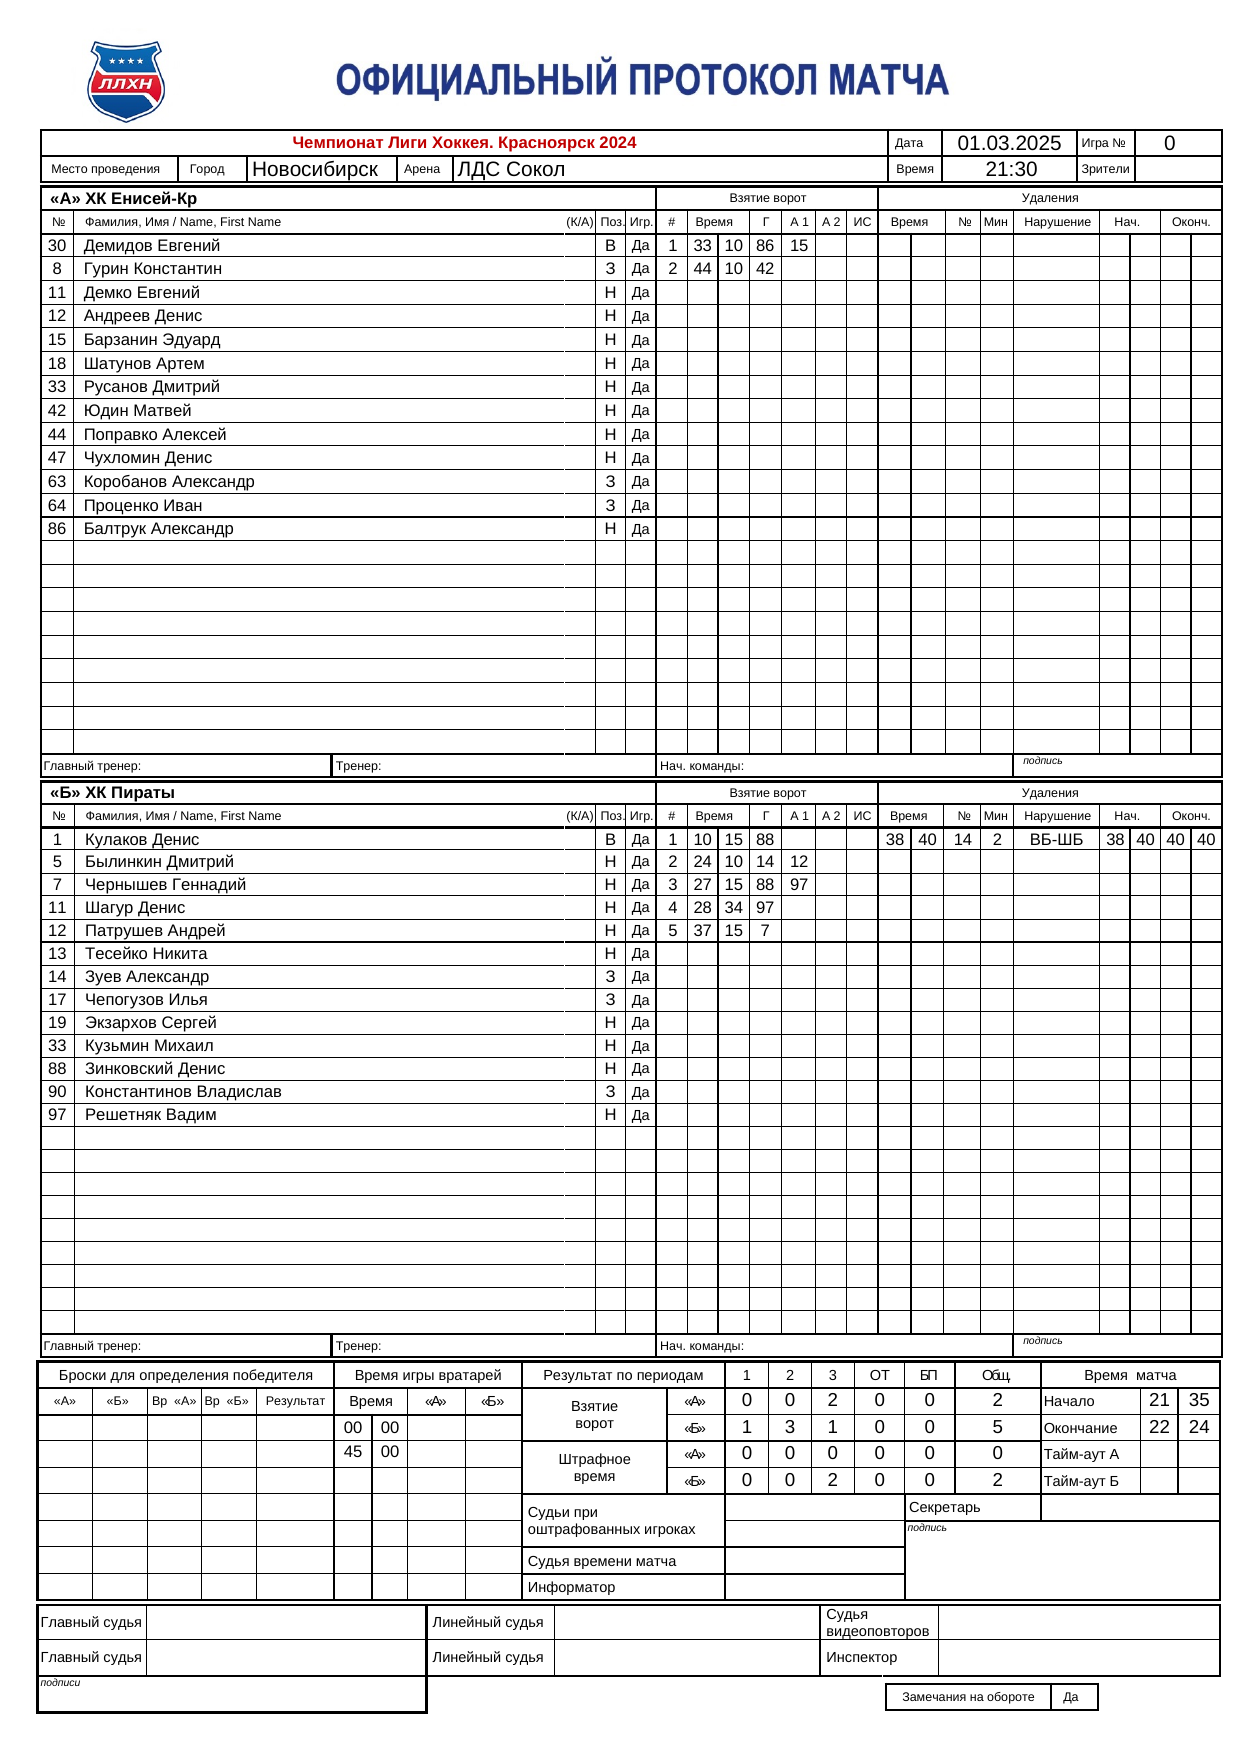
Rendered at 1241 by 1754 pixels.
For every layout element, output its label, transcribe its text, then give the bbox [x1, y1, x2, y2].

table_cell 2 [657, 850, 687, 872]
table_cell [816, 1288, 846, 1310]
table_cell [782, 541, 815, 564]
table_cell [1192, 943, 1221, 964]
table_cell [750, 730, 781, 753]
table_cell [75, 1265, 564, 1287]
table_cell Начало [1042, 1389, 1140, 1413]
table_cell [847, 850, 877, 872]
table_cell 00 [373, 1416, 407, 1440]
table_cell № [42, 805, 74, 826]
table_cell [408, 1521, 465, 1546]
table_cell [75, 1150, 564, 1172]
table_cell [626, 588, 655, 611]
table_cell [1161, 874, 1190, 895]
table_cell [688, 1173, 717, 1195]
table_cell 28 [688, 896, 717, 918]
table_cell 90 [42, 1081, 74, 1103]
table_cell [944, 966, 980, 987]
table_cell 10 [719, 257, 749, 280]
table_cell [148, 1441, 201, 1467]
table_cell [719, 1288, 749, 1310]
table_cell 15 [719, 874, 749, 895]
table_cell [912, 1127, 943, 1149]
table_cell [1014, 1265, 1099, 1287]
table_cell [782, 707, 815, 729]
table_cell 2 [956, 1468, 1040, 1493]
table_cell Да [626, 1035, 655, 1057]
table_cell [688, 1104, 717, 1126]
table_cell [1131, 1035, 1160, 1057]
table_cell [1131, 989, 1160, 1011]
table_cell 18 [42, 352, 73, 374]
table_cell [688, 423, 717, 445]
table_cell [1192, 376, 1221, 398]
table_cell 33 [42, 1035, 74, 1057]
table_cell [688, 730, 717, 753]
table_cell [1014, 730, 1099, 753]
table_cell Тесейко Никита [75, 943, 564, 964]
table_cell [1131, 659, 1160, 682]
table_cell [944, 1265, 980, 1287]
table_cell [981, 1242, 1013, 1264]
table_cell [1161, 707, 1190, 729]
table_cell [688, 565, 717, 587]
table_cell [816, 659, 846, 682]
table_cell [946, 541, 980, 564]
table_cell [1131, 399, 1160, 422]
table_cell [657, 707, 687, 729]
table_cell Судья видеоповторов [821, 1606, 938, 1639]
table_cell [1192, 235, 1221, 256]
table_cell [565, 1196, 595, 1218]
table_cell [1131, 1196, 1160, 1218]
table_cell [596, 541, 625, 564]
table_cell [1192, 989, 1221, 1011]
table_cell [42, 1219, 74, 1241]
table_cell [1100, 896, 1129, 918]
table_cell Да [626, 1012, 655, 1033]
table_cell Время [688, 211, 749, 233]
table_cell [912, 257, 945, 280]
table_cell [750, 281, 781, 303]
table_cell 0 [726, 1468, 768, 1493]
table_cell [565, 588, 595, 611]
table_cell [879, 636, 910, 658]
table_cell [1014, 1150, 1099, 1172]
table_cell [719, 423, 749, 445]
table_cell [847, 518, 877, 540]
table_cell [1014, 1219, 1099, 1241]
table_cell [782, 683, 815, 706]
table_cell [816, 565, 846, 587]
table_cell [1100, 518, 1129, 540]
table_cell [944, 1196, 980, 1218]
table_cell 15 [782, 235, 815, 256]
table_cell Секретарь [906, 1495, 1040, 1520]
table_cell [596, 1127, 625, 1149]
table_cell [657, 1242, 687, 1264]
table_cell [42, 1288, 74, 1310]
table_header Чемпионат Лиги Хоккея. Красноярск 2024 [42, 131, 887, 155]
table_cell [1100, 399, 1129, 422]
table_cell [1014, 1288, 1099, 1310]
table_cell Н [596, 446, 625, 469]
table_cell [981, 399, 1013, 422]
table_cell 33 [42, 376, 73, 398]
table_cell Вр «Б» [202, 1389, 256, 1413]
table_cell [1161, 423, 1190, 445]
table_cell [1131, 1081, 1160, 1103]
table_cell 0 [956, 1442, 1040, 1467]
table_cell [688, 328, 717, 351]
table_cell Нач. команды: [657, 1335, 1012, 1356]
table_cell [981, 1127, 1013, 1149]
table_cell [688, 1081, 717, 1103]
table_cell 30 [42, 235, 73, 256]
table_cell [1192, 707, 1221, 729]
table_cell [1014, 1104, 1099, 1126]
table_cell Линейный судья [428, 1606, 554, 1639]
table_cell [816, 1081, 846, 1103]
table_cell Окончание [1042, 1415, 1140, 1440]
table_cell [981, 376, 1013, 398]
table_cell [626, 659, 655, 682]
table_cell [879, 1058, 910, 1079]
table_cell [944, 1311, 980, 1333]
table_cell [847, 1288, 877, 1310]
table_cell [879, 352, 910, 374]
table_cell [1042, 1495, 1219, 1520]
table_cell [626, 612, 655, 634]
table_cell [626, 1173, 655, 1195]
table_cell Новосибирск [248, 157, 396, 181]
table_cell [879, 966, 910, 987]
table_cell [879, 1081, 910, 1103]
table_cell [688, 1311, 717, 1333]
table_cell [847, 399, 877, 422]
table_cell [1100, 328, 1129, 351]
table_cell 38 [879, 829, 910, 849]
table_cell [782, 943, 815, 964]
table_cell 24 [1179, 1415, 1219, 1440]
table_cell [750, 1012, 781, 1033]
table_cell [1014, 920, 1099, 941]
table_cell [565, 1311, 595, 1333]
table_cell [657, 1265, 687, 1287]
table_cell [1100, 1265, 1129, 1287]
table_cell 40 [1192, 829, 1221, 849]
table_cell [1100, 730, 1129, 753]
table_cell З [596, 966, 625, 987]
table_cell [912, 920, 943, 941]
table_cell [912, 730, 945, 753]
table_cell [466, 1468, 521, 1493]
table_cell [847, 707, 877, 729]
table_cell Зинковский Денис [75, 1058, 564, 1079]
table_cell [1161, 376, 1190, 398]
table_cell [1161, 305, 1190, 327]
table_cell [42, 1311, 74, 1333]
table_cell Нач. [1100, 805, 1160, 826]
table_cell [1161, 850, 1190, 872]
table_cell # [657, 805, 687, 826]
table_cell Коробанов Александр [74, 470, 564, 493]
table_cell (К/А) [565, 211, 595, 233]
table_cell [847, 376, 877, 398]
table_cell [39, 1416, 92, 1440]
table_cell [1100, 565, 1129, 587]
table_cell [657, 1219, 687, 1241]
table_cell Главный судья [39, 1606, 146, 1639]
table_cell [816, 1219, 846, 1241]
table_cell 27 [688, 874, 717, 895]
table_cell [981, 494, 1013, 516]
table_cell [750, 707, 781, 729]
table_cell [847, 1265, 877, 1287]
table_cell [912, 659, 945, 682]
table_cell [816, 896, 846, 918]
table_cell [1161, 920, 1190, 941]
table_cell [147, 1640, 425, 1675]
table_cell [1192, 1173, 1221, 1195]
table_header «А» ХК Енисей-Кр [42, 188, 655, 209]
table_cell [1100, 1219, 1129, 1241]
table_cell [688, 352, 717, 374]
table_cell [944, 1173, 980, 1195]
table_cell 0 [855, 1442, 904, 1467]
table_cell [565, 541, 595, 564]
table_cell [39, 1574, 92, 1599]
table_cell [981, 1196, 1013, 1218]
table_cell [596, 659, 625, 682]
table_cell [944, 874, 980, 895]
table_cell [1100, 541, 1129, 564]
table_cell 0 [905, 1442, 954, 1467]
table_cell 40 [1161, 829, 1190, 849]
table_cell [782, 829, 815, 849]
table_cell Главный тренер: [42, 1335, 330, 1356]
table_cell [912, 352, 945, 374]
table_cell [466, 1574, 521, 1599]
table_cell [1192, 494, 1221, 516]
table_cell [782, 565, 815, 587]
table_cell 35 [1179, 1389, 1219, 1413]
table_cell [879, 707, 910, 729]
picture [5, 28, 1179, 129]
table_cell [1014, 494, 1099, 516]
table_cell [750, 1081, 781, 1103]
table_cell [1131, 943, 1160, 964]
table_cell [1100, 1127, 1129, 1149]
table_cell [565, 1104, 595, 1126]
table_cell [879, 943, 910, 964]
table_cell [688, 1196, 717, 1218]
table_cell А 1 [782, 805, 815, 826]
table_cell [944, 1242, 980, 1264]
table_cell [596, 1219, 625, 1241]
table_cell Мин [981, 805, 1013, 826]
table_cell [1100, 470, 1129, 493]
table_cell [75, 1288, 564, 1310]
table_cell [782, 636, 815, 658]
table_cell [688, 305, 717, 327]
table_cell [596, 1173, 625, 1195]
table_cell [1192, 636, 1221, 658]
table_cell [782, 1012, 815, 1033]
table_cell [816, 730, 846, 753]
table_cell [75, 1196, 564, 1218]
table_cell [1161, 1173, 1190, 1195]
table_cell [816, 257, 846, 280]
table_cell [912, 1196, 943, 1218]
table_cell [1136, 157, 1221, 181]
table_cell Да [626, 399, 655, 422]
table_cell [879, 541, 910, 564]
table_cell Н [596, 376, 625, 398]
table_cell [1014, 399, 1099, 422]
table_cell 86 [42, 518, 73, 540]
table_cell [1100, 1012, 1129, 1033]
table_cell [1131, 707, 1160, 729]
table_cell [981, 352, 1013, 374]
table_cell [1014, 235, 1099, 256]
table_cell [626, 541, 655, 564]
table_cell [1192, 659, 1221, 682]
table_cell [782, 1127, 815, 1149]
table_cell Н [596, 874, 625, 895]
table_header Время матча [1042, 1363, 1219, 1387]
table_cell [816, 305, 846, 327]
table_cell [981, 1311, 1013, 1333]
table_cell 7 [750, 920, 781, 941]
table_cell [981, 1150, 1013, 1172]
table_cell Зрители [1078, 157, 1134, 181]
table_cell [1131, 636, 1160, 658]
table_cell [750, 612, 781, 634]
table_cell [75, 1242, 564, 1264]
table_cell 40 [1131, 829, 1160, 849]
table_cell [626, 565, 655, 587]
table_cell [912, 989, 943, 1011]
table_cell [981, 588, 1013, 611]
table_cell [1100, 446, 1129, 469]
table_cell [847, 920, 877, 941]
table_cell [946, 588, 980, 611]
table_cell [719, 446, 749, 469]
table_cell [202, 1468, 256, 1493]
table_header Удаления [879, 188, 1221, 209]
table_cell Нач. команды: [657, 755, 1012, 776]
table_cell [408, 1547, 465, 1573]
table_cell [726, 1575, 904, 1599]
table_cell [726, 1495, 904, 1520]
table_header БП [905, 1363, 954, 1387]
table_cell Поправко Алексей [74, 423, 564, 445]
table_cell Балтрук Александр [74, 518, 564, 540]
table_cell Время [879, 211, 945, 233]
table_cell [657, 966, 687, 987]
table_cell 40 [912, 829, 943, 849]
table_cell [879, 1127, 910, 1149]
table_cell [981, 730, 1013, 753]
table_cell [847, 966, 877, 987]
table_cell Город [179, 157, 246, 181]
table_cell Оконч. [1161, 805, 1221, 826]
table_cell [981, 423, 1013, 445]
table_cell [944, 1104, 980, 1126]
table_cell [981, 850, 1013, 872]
table_cell [782, 730, 815, 753]
table_cell [719, 1058, 749, 1079]
table_cell Тайм-аут Б [1042, 1468, 1140, 1493]
table_cell [816, 376, 846, 398]
table_header «Б» ХК Пираты [42, 783, 655, 803]
table_cell Зуев Александр [75, 966, 564, 987]
table_cell Да [626, 281, 655, 303]
table_cell Н [596, 352, 625, 374]
table_cell [626, 1150, 655, 1172]
table_cell [688, 1265, 717, 1287]
table_cell [42, 612, 73, 634]
table_cell [912, 305, 945, 327]
table_cell [816, 470, 846, 493]
table_cell [1014, 896, 1099, 918]
table_cell [879, 281, 910, 303]
table_cell [565, 989, 595, 1011]
table_cell [1161, 1035, 1190, 1057]
table_cell [912, 399, 945, 422]
table_cell [626, 1196, 655, 1218]
table_cell Поз. [596, 805, 625, 826]
table_cell [944, 943, 980, 964]
table_cell Фамилия, Имя / Name, First Name [74, 211, 565, 233]
table_cell [1100, 966, 1129, 987]
table_cell [688, 659, 717, 682]
table_cell [981, 1219, 1013, 1241]
table_cell [944, 1288, 980, 1310]
table_cell [847, 1058, 877, 1079]
table_cell [1192, 730, 1221, 753]
table_cell [912, 446, 945, 469]
table_cell [782, 281, 815, 303]
table_cell [1014, 1081, 1099, 1103]
table_cell [946, 612, 980, 634]
table_cell [1161, 1104, 1190, 1126]
table_cell [719, 707, 749, 729]
table_cell [816, 1012, 846, 1033]
table_cell Информатор [523, 1575, 724, 1599]
table_cell [879, 235, 910, 256]
table_cell [335, 1494, 371, 1520]
table_cell [879, 1242, 910, 1264]
table_cell [847, 235, 877, 256]
table_cell [981, 235, 1013, 256]
table_cell [816, 1150, 846, 1172]
table_cell [1192, 446, 1221, 469]
table_cell [565, 896, 595, 918]
table_cell [879, 612, 910, 634]
table_cell [1100, 235, 1129, 256]
table_cell [93, 1521, 147, 1546]
table_cell [565, 1127, 595, 1149]
table_cell 00 [373, 1441, 407, 1467]
table_cell [847, 1035, 877, 1057]
table_cell 11 [42, 281, 73, 303]
table_cell [946, 470, 980, 493]
table_cell [1014, 707, 1099, 729]
table_cell [1161, 446, 1190, 469]
table_cell [657, 328, 687, 351]
table_cell [782, 494, 815, 516]
table_cell № [946, 211, 980, 233]
table_cell [626, 1219, 655, 1241]
table_cell [750, 1196, 781, 1218]
table_cell [657, 636, 687, 658]
table_cell 34 [719, 896, 749, 918]
table_cell [879, 1265, 910, 1287]
table_cell 38 [1100, 829, 1129, 849]
table_cell [719, 328, 749, 351]
table_cell [1131, 1127, 1160, 1149]
table_cell [1100, 850, 1129, 872]
table_cell [657, 518, 687, 540]
table_cell Да [626, 352, 655, 374]
table_cell [719, 1219, 749, 1241]
table_cell [946, 257, 980, 280]
table_cell [944, 1012, 980, 1033]
table_cell Нач. [1100, 211, 1160, 233]
table_cell [944, 1058, 980, 1079]
table_cell [946, 636, 980, 658]
table_cell [1131, 730, 1160, 753]
table_cell [565, 874, 595, 895]
table_cell [1192, 541, 1221, 564]
table_cell [565, 1265, 595, 1287]
table_cell [1161, 966, 1190, 987]
table_cell 64 [42, 494, 73, 516]
table_cell [782, 612, 815, 634]
table_cell [847, 1012, 877, 1033]
table_cell [688, 541, 717, 564]
table_cell [1100, 305, 1129, 327]
table_cell [750, 588, 781, 611]
table_cell [782, 1058, 815, 1079]
table_cell [1161, 1311, 1190, 1333]
table_cell [688, 1035, 717, 1057]
table_cell Н [596, 920, 625, 941]
table_cell [657, 659, 687, 682]
table_cell Да [626, 874, 655, 895]
table_cell [1014, 352, 1099, 374]
table_cell [1161, 352, 1190, 374]
table_cell [879, 683, 910, 706]
table_cell Н [596, 423, 625, 445]
table_cell [912, 1035, 943, 1057]
table_cell [335, 1547, 371, 1573]
table_cell [1192, 850, 1221, 872]
table_cell [74, 683, 564, 706]
table_cell [565, 1242, 595, 1264]
table_cell [816, 518, 846, 540]
table_cell [565, 683, 595, 706]
table_cell [782, 352, 815, 374]
table_cell [42, 541, 73, 564]
table_cell [1179, 1441, 1219, 1467]
table_cell [257, 1494, 333, 1520]
table_cell [657, 612, 687, 634]
table_cell [847, 588, 877, 611]
table_cell 88 [750, 829, 781, 849]
table_cell [565, 494, 595, 516]
table_cell [816, 281, 846, 303]
table_cell [879, 494, 910, 516]
table_cell [750, 352, 781, 374]
table_cell [1192, 1219, 1221, 1241]
table_cell [596, 1288, 625, 1310]
table_cell [596, 565, 625, 587]
table_cell [879, 305, 910, 327]
table_cell [981, 683, 1013, 706]
table_cell Чепогузов Илья [75, 989, 564, 1011]
table_cell 0 [726, 1389, 768, 1413]
table_cell [981, 305, 1013, 327]
table_cell [1100, 920, 1129, 941]
table_cell [688, 1127, 717, 1149]
table_cell Поз. [596, 211, 625, 233]
table_cell В [596, 829, 625, 849]
table_cell [657, 943, 687, 964]
table_cell [782, 966, 815, 987]
table_cell 21:30 [943, 157, 1076, 181]
table_cell [565, 446, 595, 469]
table_cell [946, 707, 980, 729]
table_cell [1014, 518, 1099, 540]
table_header Время игры вратарей [335, 1363, 521, 1387]
table_cell 8 [42, 257, 73, 280]
table_cell [816, 850, 846, 872]
table_cell [1161, 257, 1190, 280]
table_cell [912, 1242, 943, 1264]
table_cell 10 [719, 235, 749, 256]
table_cell [257, 1416, 333, 1440]
table_cell [944, 1081, 980, 1103]
table_cell [688, 1012, 717, 1033]
table_cell [148, 1416, 201, 1440]
table_cell Оконч. [1161, 211, 1221, 233]
table_cell [847, 257, 877, 280]
table_cell [719, 565, 749, 587]
table_cell [816, 943, 846, 964]
table_cell [657, 730, 687, 753]
table_cell [912, 235, 945, 256]
table_cell [847, 1219, 877, 1241]
table_cell [719, 1242, 749, 1264]
table_cell [466, 1441, 521, 1467]
table_cell [1014, 1035, 1099, 1057]
table_cell [1100, 423, 1129, 445]
table_cell Время [889, 157, 941, 181]
table_cell [879, 874, 910, 895]
table_cell [1161, 636, 1190, 658]
table_cell [1100, 1058, 1129, 1079]
table_cell [1014, 612, 1099, 634]
table_cell [981, 989, 1013, 1011]
table_cell «А» [668, 1442, 724, 1467]
table_cell подписи [39, 1677, 425, 1711]
table_cell Русанов Дмитрий [74, 376, 564, 398]
table_cell [726, 1521, 904, 1546]
table_cell [946, 518, 980, 540]
table_cell [1131, 281, 1160, 303]
table_cell [912, 874, 943, 895]
table_cell [726, 1548, 904, 1573]
table_cell 14 [42, 966, 74, 987]
table_cell [1131, 683, 1160, 706]
table_cell 4 [657, 896, 687, 918]
table_cell Да [626, 494, 655, 516]
table_cell Время [688, 805, 749, 826]
table_cell [373, 1547, 407, 1573]
table_cell [981, 896, 1013, 918]
table_cell [1100, 989, 1129, 1011]
table_header Броски для определения победителя [39, 1363, 333, 1387]
table_cell [912, 494, 945, 516]
table_cell [657, 541, 687, 564]
table_cell [750, 966, 781, 987]
table_cell [1131, 494, 1160, 516]
table_cell [1161, 896, 1190, 918]
table_cell [719, 1081, 749, 1103]
table_cell [75, 1173, 564, 1195]
table_cell [847, 1104, 877, 1126]
table_cell [335, 1521, 371, 1546]
table_cell [750, 494, 781, 516]
table_cell [879, 1104, 910, 1126]
table_cell [1014, 943, 1099, 964]
table_cell Демко Евгений [74, 281, 564, 303]
table_cell [565, 1288, 595, 1310]
table_cell [565, 1219, 595, 1241]
table_cell [912, 1012, 943, 1033]
table_cell 1 [42, 829, 74, 849]
table_cell Взятие ворот [523, 1389, 666, 1440]
table_cell Да [626, 518, 655, 540]
table_cell [257, 1521, 333, 1546]
table_cell [657, 281, 687, 303]
table_cell 2 [956, 1389, 1040, 1413]
table_cell [1161, 588, 1190, 611]
table_cell [42, 730, 73, 753]
table_cell [1014, 328, 1099, 351]
table_header ОТ [855, 1363, 904, 1387]
table_cell [147, 1606, 425, 1639]
table_cell [257, 1468, 333, 1493]
table_cell [816, 235, 846, 256]
table_cell [42, 636, 73, 658]
table_cell [719, 612, 749, 634]
table_cell Да [626, 423, 655, 445]
table_cell [657, 1127, 687, 1149]
table_cell [883, 1677, 1220, 1681]
table_cell А 2 [816, 805, 846, 826]
table_cell [912, 896, 943, 918]
table_cell [782, 399, 815, 422]
table_cell [1131, 541, 1160, 564]
table_cell [93, 1441, 147, 1467]
table_cell [1161, 1219, 1190, 1241]
table_cell Игр. [626, 805, 655, 826]
table_cell [74, 588, 564, 611]
table_cell 0 [855, 1415, 904, 1440]
table_cell [939, 1606, 1219, 1639]
table_cell Да [626, 943, 655, 964]
table_cell [1192, 588, 1221, 611]
table_cell [782, 446, 815, 469]
table_header Да [1052, 1685, 1097, 1709]
table_cell [981, 1012, 1013, 1033]
table_cell [202, 1574, 256, 1599]
table_cell [1131, 1173, 1160, 1195]
table_cell [657, 1173, 687, 1195]
table_cell [1192, 1311, 1221, 1333]
table_cell Да [626, 1081, 655, 1103]
table_cell [912, 1081, 943, 1103]
table_cell Главный тренер: [42, 755, 330, 776]
table_cell [688, 470, 717, 493]
table_cell [1161, 659, 1190, 682]
table_cell [688, 612, 717, 634]
table_header Замечания на обороте [887, 1685, 1050, 1709]
table_cell Тайм-аут А [1042, 1441, 1140, 1467]
table_cell [1192, 612, 1221, 634]
table_cell [596, 636, 625, 658]
table_cell [657, 1150, 687, 1172]
table_cell 97 [782, 874, 815, 895]
table_cell [981, 1265, 1013, 1287]
table_cell [688, 494, 717, 516]
table_cell [202, 1547, 256, 1573]
table_cell [565, 235, 595, 256]
table_cell [75, 1219, 564, 1241]
table_cell Шагур Денис [75, 896, 564, 918]
table_cell [1192, 1242, 1221, 1264]
table_cell ИС [847, 805, 877, 826]
table_cell [946, 423, 980, 445]
table_cell [719, 1035, 749, 1057]
table_cell [1099, 1682, 1220, 1711]
table_cell [847, 659, 877, 682]
table_cell 15 [42, 328, 73, 351]
table_cell [847, 1196, 877, 1218]
table_cell [596, 1265, 625, 1287]
table_cell [1014, 659, 1099, 682]
table_cell [944, 920, 980, 941]
table_cell [782, 1081, 815, 1103]
table_header Игра № [1078, 131, 1134, 155]
table_cell [750, 1058, 781, 1079]
table_cell Н [596, 281, 625, 303]
table_cell [981, 281, 1013, 303]
table_cell 33 [688, 235, 717, 256]
table_cell [565, 328, 595, 351]
table_cell [847, 683, 877, 706]
table_cell [750, 1173, 781, 1195]
table_cell [1161, 235, 1190, 256]
table_cell [944, 1035, 980, 1057]
table_cell 0 [855, 1389, 904, 1413]
table_cell [750, 446, 781, 469]
table_cell [1100, 588, 1129, 611]
table_cell [944, 1127, 980, 1149]
table_cell [816, 1196, 846, 1218]
table_cell [1014, 1058, 1099, 1079]
table_cell Инспектор [821, 1640, 938, 1675]
table_cell 5 [42, 850, 74, 872]
table_cell 0 [905, 1468, 954, 1493]
table_cell [657, 352, 687, 374]
table_cell [688, 518, 717, 540]
table_cell [946, 305, 980, 327]
table_cell [1100, 352, 1129, 374]
table_cell [565, 612, 595, 634]
table_cell [816, 636, 846, 658]
table_cell [565, 659, 595, 682]
table_cell [981, 470, 1013, 493]
table_cell [750, 1127, 781, 1149]
table_cell Результат [257, 1389, 333, 1413]
table_cell [688, 1219, 717, 1241]
table_cell [1014, 1242, 1099, 1264]
table_cell [944, 1219, 980, 1241]
table_cell [93, 1574, 147, 1599]
table_cell [148, 1494, 201, 1520]
table_cell 0 [812, 1442, 854, 1467]
table_cell [93, 1547, 147, 1573]
table_cell [688, 1288, 717, 1310]
table_cell [1192, 305, 1221, 327]
table_cell [782, 470, 815, 493]
table_cell [847, 989, 877, 1011]
table_cell З [596, 470, 625, 493]
table_cell [816, 494, 846, 516]
table_cell [879, 565, 910, 587]
table_cell [1161, 1196, 1190, 1218]
table_cell 0 [855, 1468, 904, 1493]
table_cell [946, 399, 980, 422]
table_cell [1014, 989, 1099, 1011]
table_cell [847, 1081, 877, 1103]
table_cell Андреев Денис [74, 305, 564, 327]
table_cell [1131, 1104, 1160, 1126]
table_cell [1014, 281, 1099, 303]
table_cell [719, 470, 749, 493]
table_header Дата [889, 131, 941, 155]
table_cell [912, 707, 945, 729]
table_cell [782, 896, 815, 918]
table_cell [596, 730, 625, 753]
table_cell Да [626, 920, 655, 941]
table_cell [42, 565, 73, 587]
table_cell Тренер: [333, 755, 655, 776]
table_cell Решетняк Вадим [75, 1104, 564, 1126]
table_cell Да [626, 305, 655, 327]
table_cell Да [626, 1104, 655, 1126]
table_cell Да [626, 257, 655, 280]
table_cell [688, 943, 717, 964]
table_cell [912, 541, 945, 564]
table_cell [1192, 966, 1221, 987]
table_cell [1161, 612, 1190, 634]
table_cell [1100, 707, 1129, 729]
table_cell Штрафное время [523, 1442, 666, 1493]
table_cell Н [596, 1104, 625, 1126]
table_cell [719, 494, 749, 516]
table_cell [596, 588, 625, 611]
table_cell [879, 850, 910, 872]
table_cell «Б» [668, 1415, 724, 1440]
table_cell [1131, 328, 1160, 351]
table_cell [1131, 446, 1160, 469]
table_cell [42, 1242, 74, 1264]
table_cell Н [596, 1012, 625, 1033]
table_cell [1192, 1265, 1221, 1287]
table_cell [750, 423, 781, 445]
table_cell [42, 707, 73, 729]
table_cell [1131, 612, 1160, 634]
table_cell [688, 683, 717, 706]
table_header Удаления [879, 783, 1221, 803]
table_cell [1161, 989, 1190, 1011]
table_cell Н [596, 518, 625, 540]
table_cell [782, 1173, 815, 1195]
table_cell Время [335, 1389, 407, 1413]
table_cell Нарушение [1014, 211, 1099, 233]
table_cell [688, 1242, 717, 1264]
table_cell [912, 1219, 943, 1241]
table_cell [257, 1441, 333, 1467]
table_cell [782, 328, 815, 351]
table_cell [847, 829, 877, 849]
table_cell [816, 1127, 846, 1149]
table_cell [1161, 518, 1190, 540]
table_cell [939, 1640, 1219, 1675]
table_cell [688, 376, 717, 398]
table_cell [750, 1265, 781, 1287]
table_cell [626, 636, 655, 658]
table_cell [719, 966, 749, 987]
table_cell [981, 707, 1013, 729]
table_cell [847, 565, 877, 587]
table_cell [912, 966, 943, 987]
table_cell [565, 1012, 595, 1033]
table_cell [912, 281, 945, 303]
table_cell [981, 1288, 1013, 1310]
table_cell [1131, 1012, 1160, 1033]
table_cell [719, 1173, 749, 1195]
table_cell [816, 588, 846, 611]
table_cell [981, 659, 1013, 682]
table_cell [1141, 1468, 1177, 1493]
table_cell [782, 1104, 815, 1126]
table_cell [1161, 281, 1190, 303]
table_cell [782, 1219, 815, 1241]
table_cell [466, 1416, 521, 1440]
table_cell [1100, 1104, 1129, 1126]
table_cell [335, 1468, 371, 1493]
table_cell [74, 730, 564, 753]
table_cell [719, 659, 749, 682]
table_cell [719, 1127, 749, 1149]
table_cell 47 [42, 446, 73, 469]
table_cell [42, 1127, 74, 1149]
table_cell [912, 1104, 943, 1126]
table_cell Н [596, 305, 625, 327]
table_cell «А» [408, 1389, 465, 1413]
table_cell [1014, 257, 1099, 280]
table_cell Да [626, 376, 655, 398]
table_cell [42, 1196, 74, 1218]
table_cell [657, 423, 687, 445]
table_cell [688, 1058, 717, 1079]
table_cell 0 [769, 1468, 811, 1493]
table_cell [1161, 1081, 1190, 1103]
table_cell [879, 920, 910, 941]
table_cell 2 [812, 1468, 854, 1493]
table_cell [750, 683, 781, 706]
table_cell ИС [847, 211, 877, 233]
table_cell 42 [750, 257, 781, 280]
table_cell [946, 352, 980, 374]
table_cell 2 [657, 257, 687, 280]
table_cell 3 [657, 874, 687, 895]
table_cell [1014, 446, 1099, 469]
table_cell [657, 1288, 687, 1310]
table_cell [74, 659, 564, 682]
table_cell [596, 683, 625, 706]
table_cell [1014, 305, 1099, 327]
table_cell [847, 1150, 877, 1172]
table_cell 14 [944, 829, 980, 849]
table_cell [1131, 1242, 1160, 1264]
table_cell 44 [42, 423, 73, 445]
table_cell [565, 1058, 595, 1079]
table_cell [981, 1081, 1013, 1103]
table_cell [1014, 683, 1099, 706]
table_cell [847, 541, 877, 564]
table_cell [657, 989, 687, 1011]
table_cell [719, 683, 749, 706]
table_cell [782, 518, 815, 540]
table_cell [202, 1416, 256, 1440]
table_cell [782, 305, 815, 327]
table_cell [782, 588, 815, 611]
table_cell А 2 [816, 211, 846, 233]
table_cell [565, 850, 595, 872]
table_cell [816, 612, 846, 634]
table_cell [816, 1104, 846, 1126]
table_cell [373, 1468, 407, 1493]
table_cell [816, 874, 846, 895]
table_cell (К/А) [565, 805, 595, 826]
table_header 2 [769, 1363, 811, 1387]
table_cell Былинкин Дмитрий [75, 850, 564, 872]
table_cell Кулаков Денис [75, 829, 564, 849]
table_cell [1131, 966, 1160, 987]
table_cell [946, 730, 980, 753]
table_cell [912, 1288, 943, 1310]
table_cell Вр «А» [148, 1389, 201, 1413]
table_cell [879, 989, 910, 1011]
table_cell [1192, 1150, 1221, 1172]
table_cell Шатунов Артем [74, 352, 564, 374]
table_cell [1131, 565, 1160, 587]
table_cell [879, 1035, 910, 1057]
table_cell [750, 1104, 781, 1126]
table_cell [1141, 1441, 1177, 1467]
table_cell [719, 1012, 749, 1033]
table_cell [1192, 1058, 1221, 1079]
table_cell [782, 1196, 815, 1218]
table_cell [750, 399, 781, 422]
table_cell 88 [42, 1058, 74, 1079]
table_cell 45 [335, 1441, 371, 1467]
table_cell 97 [42, 1104, 74, 1126]
table_cell [1161, 1288, 1190, 1310]
table_cell [1161, 1012, 1190, 1033]
table_cell [657, 446, 687, 469]
table_cell [596, 1196, 625, 1218]
table_cell [1014, 1127, 1099, 1149]
table_cell [555, 1640, 819, 1675]
table_cell Г [750, 211, 781, 233]
table_cell [816, 399, 846, 422]
table_cell [719, 943, 749, 964]
table_cell [1192, 352, 1221, 374]
table_cell [1192, 470, 1221, 493]
table_cell [719, 1265, 749, 1287]
table_cell [555, 1606, 819, 1639]
table_cell [1192, 896, 1221, 918]
table_header 01.03.2025 [943, 131, 1076, 155]
table_cell Н [596, 328, 625, 351]
table_cell [879, 1219, 910, 1241]
table_cell [1131, 1058, 1160, 1079]
table_cell Игр. [626, 211, 655, 233]
table_cell 0 [769, 1389, 811, 1413]
table_cell 12 [42, 305, 73, 327]
table_cell [1131, 588, 1160, 611]
table_cell [847, 1311, 877, 1333]
table_cell [750, 565, 781, 587]
table_cell [981, 1173, 1013, 1195]
table_cell [946, 683, 980, 706]
table_cell [1192, 1081, 1221, 1103]
table_cell [816, 920, 846, 941]
table_cell [93, 1416, 147, 1440]
table_cell [719, 1150, 749, 1172]
table_cell [1014, 636, 1099, 658]
table_cell [657, 376, 687, 398]
table_cell [39, 1441, 92, 1467]
table_cell [719, 541, 749, 564]
table_cell [202, 1494, 256, 1520]
table_cell З [596, 1081, 625, 1103]
table_cell [1131, 850, 1160, 872]
table_cell Экзархов Сергей [75, 1012, 564, 1033]
table_cell [39, 1547, 92, 1573]
table_cell [912, 1150, 943, 1172]
table_cell [565, 966, 595, 987]
table_cell [74, 636, 564, 658]
table_cell 3 [769, 1415, 811, 1440]
table_cell [912, 683, 945, 706]
table_cell Н [596, 896, 625, 918]
table_cell З [596, 989, 625, 1011]
table_cell [912, 1265, 943, 1287]
table_cell [847, 281, 877, 303]
table_cell [944, 850, 980, 872]
table_cell Мин [981, 211, 1013, 233]
table_header Взятие ворот [657, 188, 877, 209]
table_cell [782, 659, 815, 682]
table_cell [719, 1104, 749, 1126]
table_cell [1131, 1288, 1160, 1310]
table_cell [408, 1494, 465, 1520]
table_cell [981, 518, 1013, 540]
table_cell [946, 565, 980, 587]
table_cell [750, 659, 781, 682]
table_cell [1100, 1288, 1129, 1310]
table_cell [847, 423, 877, 445]
table_cell [657, 565, 687, 587]
table_cell [719, 730, 749, 753]
table_cell [565, 636, 595, 658]
table_cell [816, 1242, 846, 1264]
table_cell [1100, 1196, 1129, 1218]
table_cell [1161, 328, 1190, 351]
table_cell [596, 707, 625, 729]
table_cell [1131, 376, 1160, 398]
table_cell [782, 376, 815, 398]
table_cell [1131, 518, 1160, 540]
table_cell [657, 470, 687, 493]
table_cell [816, 707, 846, 729]
table_cell [408, 1468, 465, 1493]
table_cell [626, 1311, 655, 1333]
table_cell 15 [719, 920, 749, 941]
table_cell 1 [812, 1415, 854, 1440]
table_cell [75, 1127, 564, 1149]
table_cell [688, 636, 717, 658]
table_cell [688, 399, 717, 422]
table_cell [782, 1311, 815, 1333]
table_cell [879, 1311, 910, 1333]
table_cell [1161, 470, 1190, 493]
table_cell [408, 1574, 465, 1599]
table_cell [946, 659, 980, 682]
table_cell [42, 683, 73, 706]
table_cell 5 [657, 920, 687, 941]
table_cell [74, 707, 564, 729]
table_cell 0 [769, 1442, 811, 1467]
table_cell [565, 1173, 595, 1195]
table_cell [750, 305, 781, 327]
table_cell 1 [657, 829, 687, 849]
table_cell [981, 446, 1013, 469]
table_cell [750, 1219, 781, 1241]
table_cell [565, 376, 595, 398]
table_cell [466, 1521, 521, 1546]
table_cell [1100, 257, 1129, 280]
table_cell [847, 1173, 877, 1195]
table_cell [657, 494, 687, 516]
table_cell [847, 896, 877, 918]
table_cell [750, 328, 781, 351]
table_cell [657, 1104, 687, 1126]
table_cell [596, 1311, 625, 1333]
table_cell [750, 518, 781, 540]
table_cell [782, 1242, 815, 1264]
table_cell [981, 966, 1013, 987]
table_cell [1161, 943, 1190, 964]
table_cell [1100, 281, 1129, 303]
table_cell [879, 399, 910, 422]
table_cell [816, 352, 846, 374]
table_cell [912, 423, 945, 445]
table_cell 86 [750, 235, 781, 256]
table_cell [1100, 1081, 1129, 1103]
table_cell [657, 1081, 687, 1103]
table_cell [816, 328, 846, 351]
table_cell [148, 1574, 201, 1599]
table_cell Юдин Матвей [74, 399, 564, 422]
table_cell 44 [688, 257, 717, 280]
table_cell [847, 636, 877, 658]
table_cell З [596, 494, 625, 516]
table_cell [816, 423, 846, 445]
table_cell [657, 399, 687, 422]
table_cell 1 [726, 1415, 768, 1440]
table_cell [596, 1242, 625, 1264]
table_cell [847, 1242, 877, 1264]
table_cell [879, 1173, 910, 1195]
table_cell [688, 966, 717, 987]
table_cell [946, 494, 980, 516]
table_cell [912, 470, 945, 493]
table_cell [565, 565, 595, 587]
table_cell [847, 328, 877, 351]
table_cell Да [626, 829, 655, 849]
table_cell [1192, 565, 1221, 587]
table_cell [981, 1104, 1013, 1126]
table_cell [782, 989, 815, 1011]
table_cell 00 [335, 1416, 371, 1440]
table_cell [912, 612, 945, 634]
table_header 0 [1136, 131, 1221, 155]
table_cell [1131, 257, 1160, 280]
table_header Результат по периодам [523, 1363, 724, 1387]
table_cell Время [879, 805, 943, 826]
table_cell [750, 376, 781, 398]
table_cell [719, 588, 749, 611]
table_cell подпись [906, 1522, 1219, 1599]
table_cell # [657, 211, 687, 233]
table_cell [782, 920, 815, 941]
table_cell [148, 1468, 201, 1493]
table_cell [879, 659, 910, 682]
table_cell [719, 518, 749, 540]
table_cell [981, 328, 1013, 351]
table_cell [565, 730, 595, 753]
table_cell [944, 989, 980, 1011]
table_cell [1192, 1288, 1221, 1310]
table_cell ВБ-ШБ [1014, 829, 1099, 849]
table_cell [1131, 235, 1160, 256]
table_cell [626, 1242, 655, 1264]
table_cell [879, 446, 910, 469]
table_cell [1100, 494, 1129, 516]
table_cell Г [750, 805, 781, 826]
table_cell [879, 328, 910, 351]
table_cell [626, 1265, 655, 1287]
table_cell 88 [750, 874, 781, 895]
table_cell [816, 1035, 846, 1057]
table_cell [782, 1265, 815, 1287]
table_cell [39, 1494, 92, 1520]
table_cell 22 [1141, 1415, 1177, 1440]
table_cell [42, 1265, 74, 1287]
table_cell Да [626, 896, 655, 918]
table_cell [912, 518, 945, 540]
table_cell [782, 257, 815, 280]
table_cell [847, 1127, 877, 1149]
table_cell 63 [42, 470, 73, 493]
table_cell Да [626, 966, 655, 987]
table_cell [847, 352, 877, 374]
table_cell [688, 1150, 717, 1172]
table_cell подпись [1014, 1335, 1221, 1356]
table_cell [1192, 281, 1221, 303]
table_cell [1192, 1104, 1221, 1126]
table_cell [1192, 257, 1221, 280]
table_cell 2 [981, 829, 1013, 849]
table_cell [816, 1173, 846, 1195]
table_cell 10 [719, 850, 749, 872]
table_cell [565, 470, 595, 493]
table_cell [879, 1288, 910, 1310]
table_cell [565, 1035, 595, 1057]
table_cell Кузьмин Михаил [75, 1035, 564, 1057]
table_cell [946, 281, 980, 303]
table_cell [596, 1150, 625, 1172]
table_cell [565, 257, 595, 280]
table_cell [879, 1012, 910, 1033]
table_cell [944, 1150, 980, 1172]
table_cell [74, 612, 564, 634]
table_cell [847, 470, 877, 493]
table_cell Демидов Евгений [74, 235, 564, 256]
table_cell [816, 1058, 846, 1079]
table_cell [719, 989, 749, 1011]
table_cell [42, 659, 73, 682]
table_cell [816, 989, 846, 1011]
table_cell [847, 943, 877, 964]
table_cell [202, 1521, 256, 1546]
table_cell Фамилия, Имя / Name, First Name [75, 805, 565, 826]
table_cell [657, 1196, 687, 1218]
table_cell [148, 1521, 201, 1546]
table_cell [1014, 541, 1099, 564]
table_cell [39, 1468, 92, 1493]
table_cell 10 [688, 829, 717, 849]
table_cell «А» [39, 1389, 92, 1413]
table_cell [1014, 874, 1099, 895]
table_cell «А» [668, 1389, 724, 1413]
table_cell [847, 446, 877, 469]
table_cell [626, 1288, 655, 1310]
table_cell [782, 1035, 815, 1057]
table_cell [1161, 494, 1190, 516]
table_cell 2 [812, 1389, 854, 1413]
table_cell 0 [905, 1389, 954, 1413]
table_cell [879, 470, 910, 493]
table_cell [565, 352, 595, 374]
table_cell [596, 612, 625, 634]
table_cell 1 [657, 235, 687, 256]
table_cell 0 [726, 1442, 768, 1467]
table_cell [657, 305, 687, 327]
table_cell [946, 376, 980, 398]
table_cell [816, 829, 846, 849]
table_cell [847, 874, 877, 895]
table_cell [373, 1494, 407, 1520]
table_cell [1161, 399, 1190, 422]
table_cell [1131, 1311, 1160, 1333]
table_cell [1192, 518, 1221, 540]
table_cell [782, 423, 815, 445]
table_cell Судья времени матча [523, 1548, 724, 1573]
table_cell [912, 1311, 943, 1333]
table_cell Барзанин Эдуард [74, 328, 564, 351]
table_cell [565, 1150, 595, 1172]
table_header 1 [726, 1363, 768, 1387]
table_cell [719, 376, 749, 398]
table_cell [657, 1012, 687, 1033]
table_cell [879, 1196, 910, 1218]
table_cell Патрушев Андрей [75, 920, 564, 941]
table_cell [912, 328, 945, 351]
table_cell [816, 683, 846, 706]
table_cell Н [596, 850, 625, 872]
table_cell [657, 683, 687, 706]
table_cell [1161, 730, 1190, 753]
table_cell 15 [719, 829, 749, 849]
table_cell [782, 1150, 815, 1172]
table_cell [912, 850, 943, 872]
table_cell Н [596, 399, 625, 422]
table_cell [1100, 659, 1129, 682]
table_cell [1131, 1265, 1160, 1287]
table_cell [879, 257, 910, 280]
table_cell [1100, 1150, 1129, 1172]
table_cell [93, 1494, 147, 1520]
table_cell [719, 305, 749, 327]
table_cell [1100, 376, 1129, 398]
table_cell [1014, 565, 1099, 587]
table_cell [1131, 896, 1160, 918]
table_cell [1131, 423, 1160, 445]
table_cell [1100, 612, 1129, 634]
table_cell [912, 565, 945, 587]
table_cell [1179, 1468, 1219, 1493]
table_cell [1100, 1035, 1129, 1057]
table_cell [1014, 850, 1099, 872]
table_cell [750, 1288, 781, 1310]
table_cell [1014, 376, 1099, 398]
table_cell [981, 1035, 1013, 1057]
table_cell «Б» [668, 1468, 724, 1493]
table_cell [1161, 1265, 1190, 1287]
table_cell Судьи при оштрафованных игроках [523, 1495, 724, 1546]
table_cell Да [626, 328, 655, 351]
table_cell [565, 281, 595, 303]
table_header 3 [812, 1363, 854, 1387]
table_cell [565, 829, 595, 849]
table_cell [1161, 565, 1190, 587]
table_cell [1192, 1035, 1221, 1057]
table_cell [1100, 943, 1129, 964]
table_cell [565, 399, 595, 422]
table_cell [981, 943, 1013, 964]
table_cell [912, 636, 945, 658]
table_cell [626, 730, 655, 753]
table_cell Да [626, 1058, 655, 1079]
table_cell [944, 896, 980, 918]
table_cell [1100, 636, 1129, 658]
table_cell [912, 376, 945, 398]
table_cell 37 [688, 920, 717, 941]
table_cell [626, 707, 655, 729]
table_cell [1014, 1012, 1099, 1033]
table_cell [1192, 399, 1221, 422]
table_cell [688, 707, 717, 729]
table_cell [750, 636, 781, 658]
table_cell [847, 730, 877, 753]
table_cell [657, 1311, 687, 1333]
table_cell Чернышев Геннадий [75, 874, 564, 895]
table_cell [688, 446, 717, 469]
table_cell [75, 1311, 564, 1333]
table_cell [148, 1547, 201, 1573]
table_cell 17 [42, 989, 74, 1011]
table_cell Да [626, 989, 655, 1011]
table_cell [565, 920, 595, 941]
table_cell [981, 874, 1013, 895]
table_cell [816, 966, 846, 987]
table_header Взятие ворот [657, 783, 877, 803]
table_cell [373, 1574, 407, 1599]
table_cell [816, 1265, 846, 1287]
table_cell [565, 423, 595, 445]
table_cell [688, 588, 717, 611]
table_cell [565, 1081, 595, 1103]
table_cell [1100, 683, 1129, 706]
table_cell [1192, 423, 1221, 445]
table_cell [1192, 874, 1221, 895]
table_cell [1014, 1173, 1099, 1195]
table_cell [1131, 874, 1160, 895]
table_cell [879, 423, 910, 445]
table_cell 11 [42, 896, 74, 918]
table_cell [1161, 1150, 1190, 1172]
table_cell [42, 1173, 74, 1195]
table_cell [74, 565, 564, 587]
table_cell [750, 541, 781, 564]
table_cell [257, 1547, 333, 1573]
table_cell [42, 1150, 74, 1172]
table_cell [750, 943, 781, 964]
table_cell [816, 1311, 846, 1333]
table_cell [657, 588, 687, 611]
table_cell [750, 1311, 781, 1333]
table_cell № [42, 211, 73, 233]
table_cell [565, 518, 595, 540]
table_cell Да [626, 446, 655, 469]
table_cell [1192, 328, 1221, 351]
table_cell [657, 1058, 687, 1079]
table_cell Главный судья [39, 1640, 146, 1675]
table_cell Тренер: [333, 1335, 655, 1356]
table_cell [1192, 1127, 1221, 1149]
table_cell [981, 1058, 1013, 1079]
table_cell [912, 588, 945, 611]
table_cell [782, 1288, 815, 1310]
table_cell [1192, 920, 1221, 941]
table_cell [879, 518, 910, 540]
table_cell 12 [782, 850, 815, 872]
table_cell [946, 328, 980, 351]
table_cell Гурин Константин [74, 257, 564, 280]
table_cell [1131, 470, 1160, 493]
table_cell [981, 636, 1013, 658]
table_cell [847, 305, 877, 327]
table_cell [565, 305, 595, 327]
table_cell [626, 683, 655, 706]
table_cell [847, 494, 877, 516]
table_cell Константинов Владислав [75, 1081, 564, 1103]
table_cell ЛДС Сокол [454, 157, 887, 181]
table_cell [879, 896, 910, 918]
table_cell Место проведения [42, 157, 177, 181]
table_cell Н [596, 1035, 625, 1057]
table_cell [1161, 1127, 1190, 1149]
table_cell 7 [42, 874, 74, 895]
table_cell 21 [1141, 1389, 1177, 1413]
table_cell 14 [750, 850, 781, 872]
table_cell № [944, 805, 980, 826]
table_cell [719, 1311, 749, 1333]
table_cell [335, 1574, 371, 1599]
table_cell Линейный судья [428, 1640, 554, 1675]
table_cell З [596, 257, 625, 280]
table_cell [657, 1035, 687, 1057]
table_cell [1014, 966, 1099, 987]
table_cell 13 [42, 943, 74, 964]
table_cell [1014, 1311, 1099, 1333]
table_cell [1131, 1150, 1160, 1172]
table_cell [1100, 1173, 1129, 1195]
table_cell [750, 989, 781, 1011]
table_cell [408, 1441, 465, 1467]
table_cell [373, 1521, 407, 1546]
table_cell [202, 1441, 256, 1467]
table_cell [1014, 470, 1099, 493]
table_cell [981, 257, 1013, 280]
table_cell [946, 235, 980, 256]
table_cell [565, 943, 595, 964]
table_cell [1192, 1196, 1221, 1218]
table_header Общ. [956, 1363, 1040, 1387]
table_cell [981, 920, 1013, 941]
table_cell подпись [1014, 755, 1221, 776]
table_cell [1014, 423, 1099, 445]
table_cell [750, 1242, 781, 1264]
table_cell [74, 541, 564, 564]
table_cell [879, 588, 910, 611]
table_cell 97 [750, 896, 781, 918]
table_cell [1131, 305, 1160, 327]
table_cell [981, 565, 1013, 587]
table_cell [257, 1574, 333, 1599]
table_cell 0 [905, 1415, 954, 1440]
table_cell [1100, 874, 1129, 895]
table_cell Да [626, 850, 655, 872]
table_cell [626, 1127, 655, 1149]
table_cell [428, 1677, 882, 1711]
table_cell [750, 1035, 781, 1057]
table_cell [1014, 1196, 1099, 1218]
table_cell [565, 707, 595, 729]
table_cell [750, 470, 781, 493]
table_cell [42, 588, 73, 611]
table_cell [719, 636, 749, 658]
table_cell [816, 446, 846, 469]
table_cell [912, 943, 943, 964]
table_cell [719, 1196, 749, 1218]
table_cell [879, 730, 910, 753]
table_cell Да [626, 235, 655, 256]
table_cell Проценко Иван [74, 494, 564, 516]
table_cell [719, 352, 749, 374]
table_cell 19 [42, 1012, 74, 1033]
table_cell [847, 612, 877, 634]
table_cell [39, 1521, 92, 1546]
table_cell А 1 [782, 211, 815, 233]
table_cell «Б» [93, 1389, 147, 1413]
table_cell Арена [398, 157, 452, 181]
table_cell [466, 1547, 521, 1573]
table_cell [1100, 1242, 1129, 1264]
table_cell [1014, 588, 1099, 611]
table_cell [719, 281, 749, 303]
table_cell [1161, 541, 1190, 564]
table_cell [946, 446, 980, 469]
table_cell [93, 1468, 147, 1493]
table_cell [981, 541, 1013, 564]
table_cell Чухломин Денис [74, 446, 564, 469]
table_cell В [596, 235, 625, 256]
table_cell [1131, 920, 1160, 941]
table_cell [1161, 1242, 1190, 1264]
table_cell 5 [956, 1415, 1040, 1440]
table_cell [879, 376, 910, 398]
table_cell [1192, 683, 1221, 706]
table_cell [719, 399, 749, 422]
table_cell 12 [42, 920, 74, 941]
table_cell [688, 989, 717, 1011]
table_cell [981, 612, 1013, 634]
table_cell 24 [688, 850, 717, 872]
table_cell [688, 281, 717, 303]
table_cell [912, 1058, 943, 1079]
table_cell 42 [42, 399, 73, 422]
table_cell [466, 1494, 521, 1520]
table_cell [816, 541, 846, 564]
table_cell Нарушение [1014, 805, 1099, 826]
table_cell [912, 1173, 943, 1195]
table_cell [1161, 1058, 1190, 1079]
table_cell [1161, 683, 1190, 706]
table_cell [750, 1150, 781, 1172]
table_cell Н [596, 1058, 625, 1079]
table_cell «Б » [466, 1389, 521, 1413]
table_cell Н [596, 943, 625, 964]
table_cell [408, 1416, 465, 1440]
table_cell [879, 1150, 910, 1172]
table_cell Да [626, 470, 655, 493]
table_cell [1192, 1012, 1221, 1033]
table_cell [1131, 1219, 1160, 1241]
table_cell [1100, 1311, 1129, 1333]
table_cell [1131, 352, 1160, 374]
